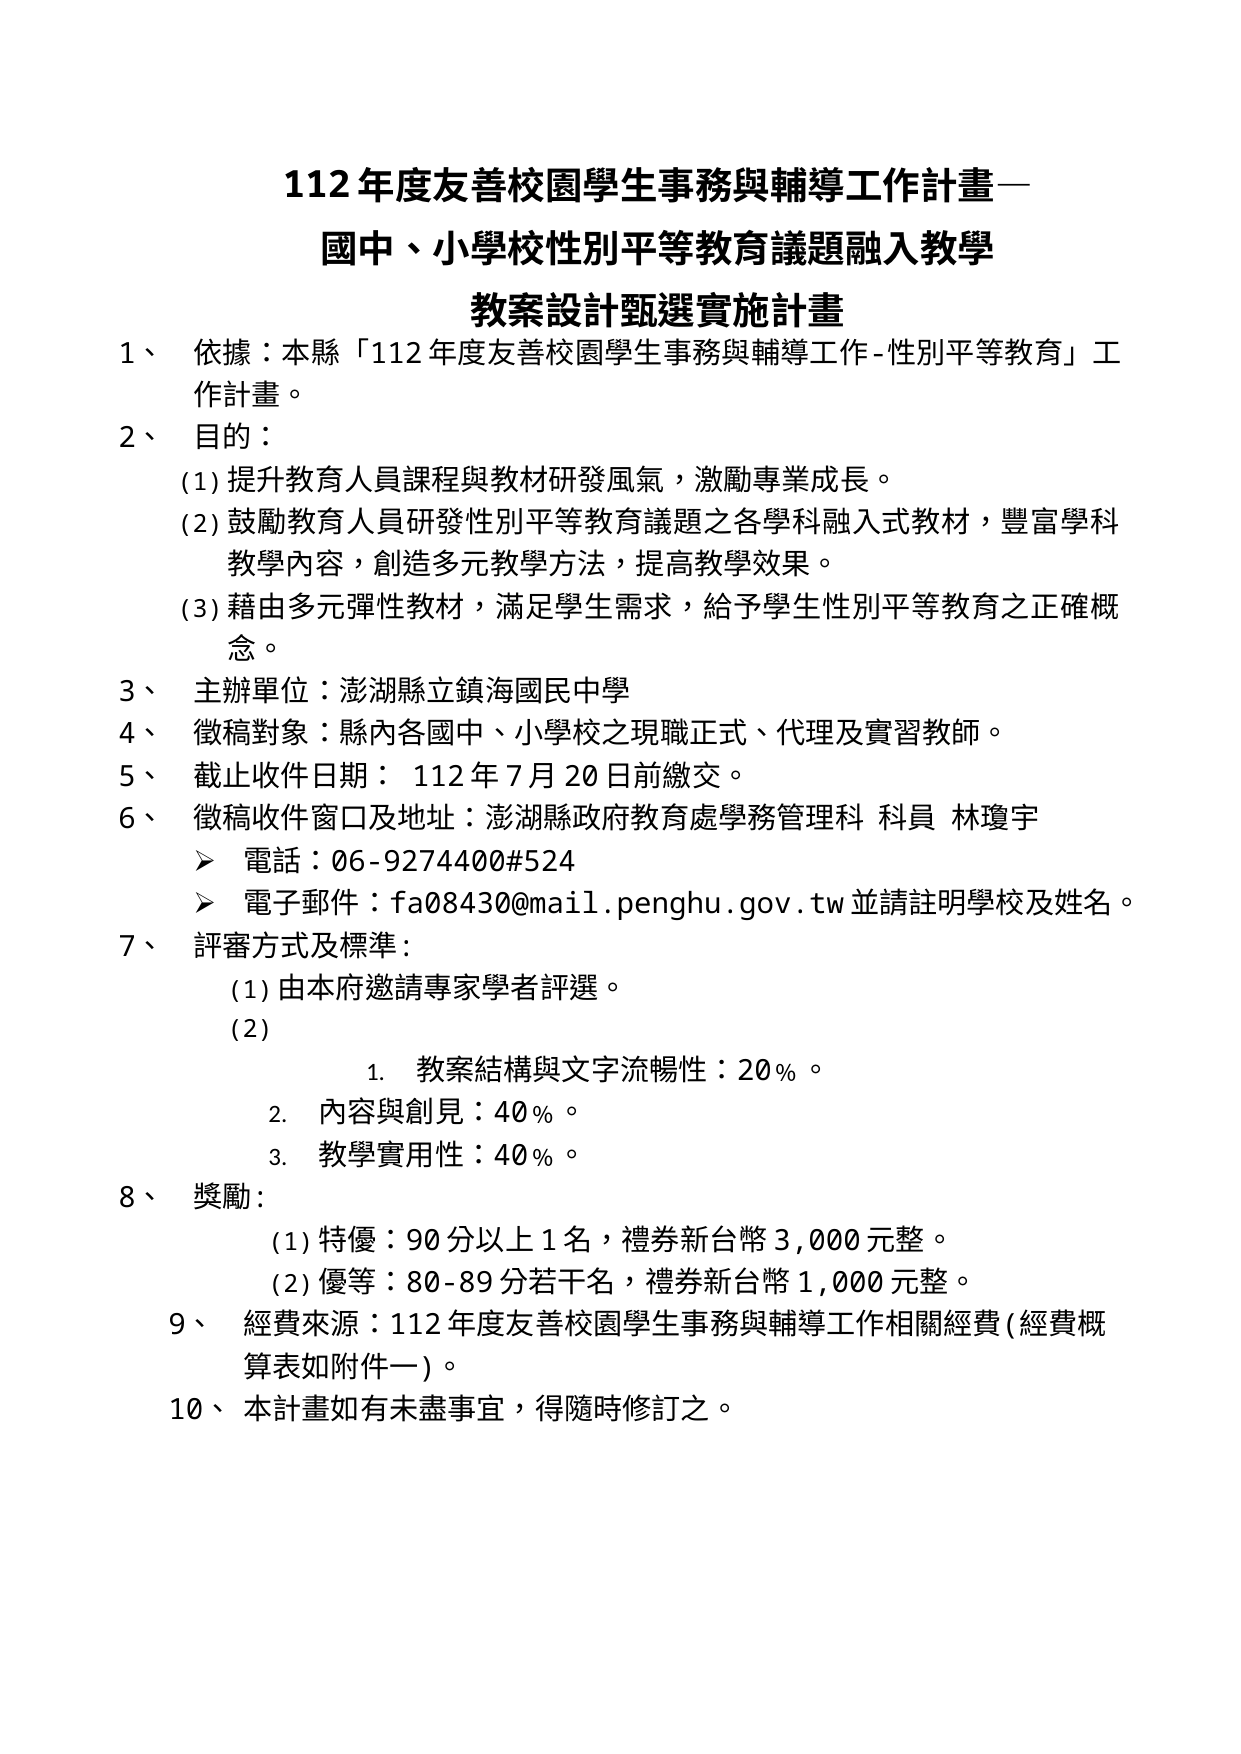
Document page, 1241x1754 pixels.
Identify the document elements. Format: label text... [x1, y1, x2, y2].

list 由本府邀請專家學者評選。 [227, 964, 1122, 1007]
list 教學實用性：40﹪。 [268, 1131, 1122, 1174]
list 特優：90分以上1名，禮券新台幣3,000元整。 [268, 1216, 1122, 1258]
list 電子郵件：fa08430@mail.penghu.gov.tw並請註明學校及姓名。 [193, 880, 1122, 922]
list 截止收件日期： 112年7月20日前繳交。 [118, 752, 1122, 795]
list 徵稿對象：縣內各國中、小學校之現職正式、代理及實習教師。 [118, 710, 1122, 752]
list 藉由多元彈性教材，滿足學生需求，給予學生性別平等教育之正確概念。 [177, 583, 1122, 668]
list 提升教育人員課程與教材研發風氣，激勵專業成長。 [177, 456, 1122, 498]
list 獎勵: [118, 1174, 1122, 1216]
list 主辦單位：澎湖縣立鎮海國民中學 [118, 668, 1122, 710]
list 電話：06-9274400#524 [193, 837, 1122, 880]
text 教案設計甄選實施計畫 [193, 267, 1122, 329]
list 教案結構與文字流暢性：20﹪。 [366, 1046, 1122, 1089]
list 目的： [118, 414, 1122, 456]
text 112年度友善校園學生事務與輔導工作計畫— [193, 142, 1122, 204]
list 內容與創見：40﹪。 [268, 1089, 1122, 1131]
list 徵稿收件窗口及地址：澎湖縣政府教育處學務管理科 科員 林瓊宇 [118, 795, 1122, 837]
list 本計畫如有未盡事宜，得隨時修訂之。 [168, 1386, 1122, 1428]
list 依據：本縣「112年度友善校園學生事務與輔導工作-性別平等教育」工作計畫。 [118, 329, 1122, 414]
list 經費來源：112年度友善校園學生事務與輔導工作相關經費(經費概算表如附件一)。 [168, 1301, 1122, 1386]
list 鼓勵教育人員研發性別平等教育議題之各學科融入式教材，豐富學科教學內容，創造多元教學方法，提高教學效果。 [177, 498, 1122, 583]
list 優等：80-89分若干名，禮券新台幣1,000元整。 [268, 1258, 1122, 1301]
list 評審方式及標準: [118, 922, 1122, 964]
text 國中、小學校性別平等教育議題融入教學 [193, 204, 1122, 267]
